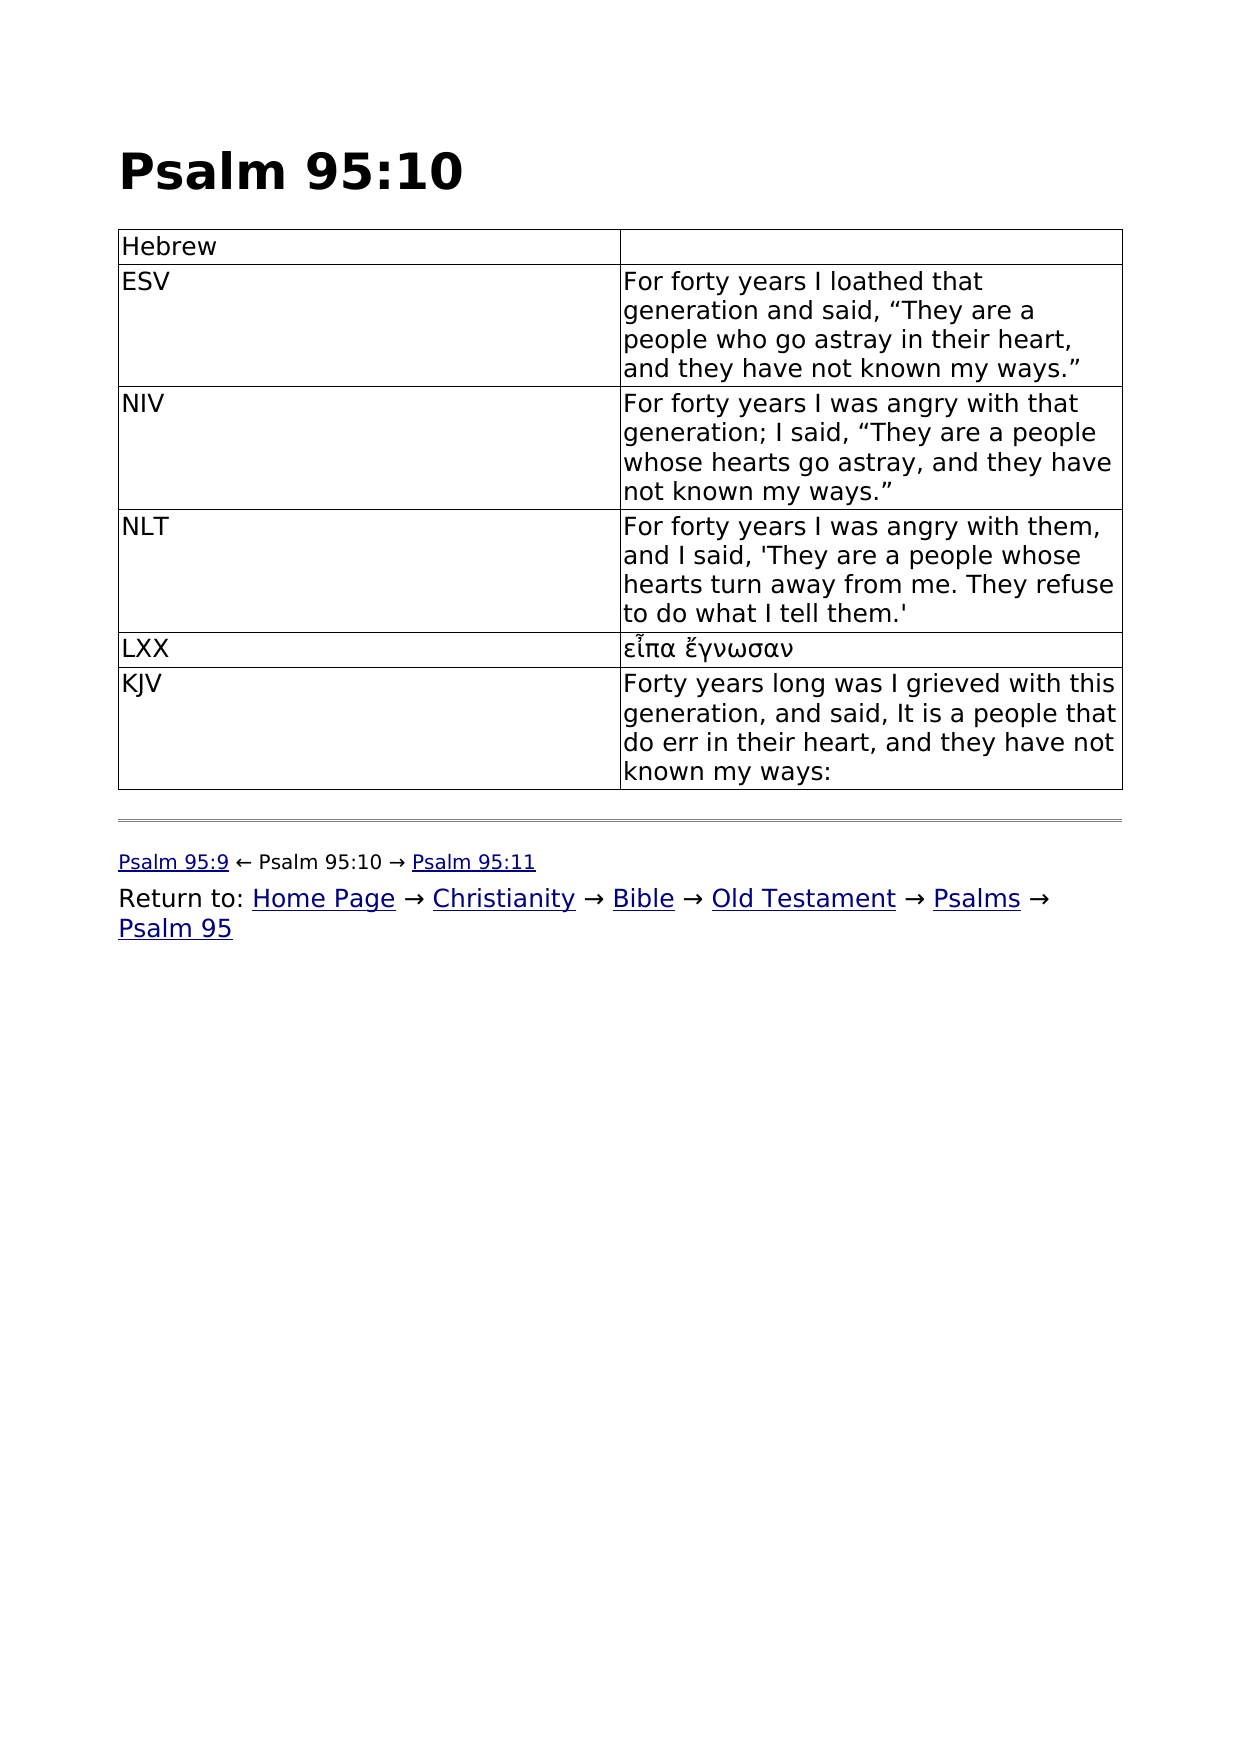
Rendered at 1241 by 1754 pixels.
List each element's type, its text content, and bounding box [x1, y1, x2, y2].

table_cell KJV [119, 668, 620, 789]
text Psalm 95:9 ← Psalm 95:10 → Psalm 95:11 [118, 851, 1122, 884]
table_cell NLT [119, 510, 620, 632]
table_cell ESV [119, 265, 620, 386]
table_cell εἶπα ἔγνωσαν [621, 633, 1122, 667]
table_cell Forty years long was I grieved with this generation, and said, It is a people that do err in their heart, and they have not known my ways: [621, 668, 1122, 789]
table_header Hebrew [119, 230, 620, 264]
table_cell LXX [119, 633, 620, 667]
table_header [621, 230, 1122, 264]
table_cell For forty years I was angry with that generation; I said, “They are a people whose hearts go astray, and they have not known my ways.” [621, 387, 1122, 509]
text Return to: Home Page → Christianity → Bible → Old Testament → Psalms → Psalm 95 [118, 884, 1122, 943]
table_cell For forty years I loathed that generation and said, “They are a people who go astray in their heart, and they have not known my ways.” [621, 265, 1122, 386]
subtitle Psalm 95:10 [118, 143, 1122, 201]
table_cell For forty years I was angry with them, and I said, 'They are a people whose hearts turn away from me. They refuse to do what I tell them.' [621, 510, 1122, 632]
table_cell NIV [119, 387, 620, 509]
